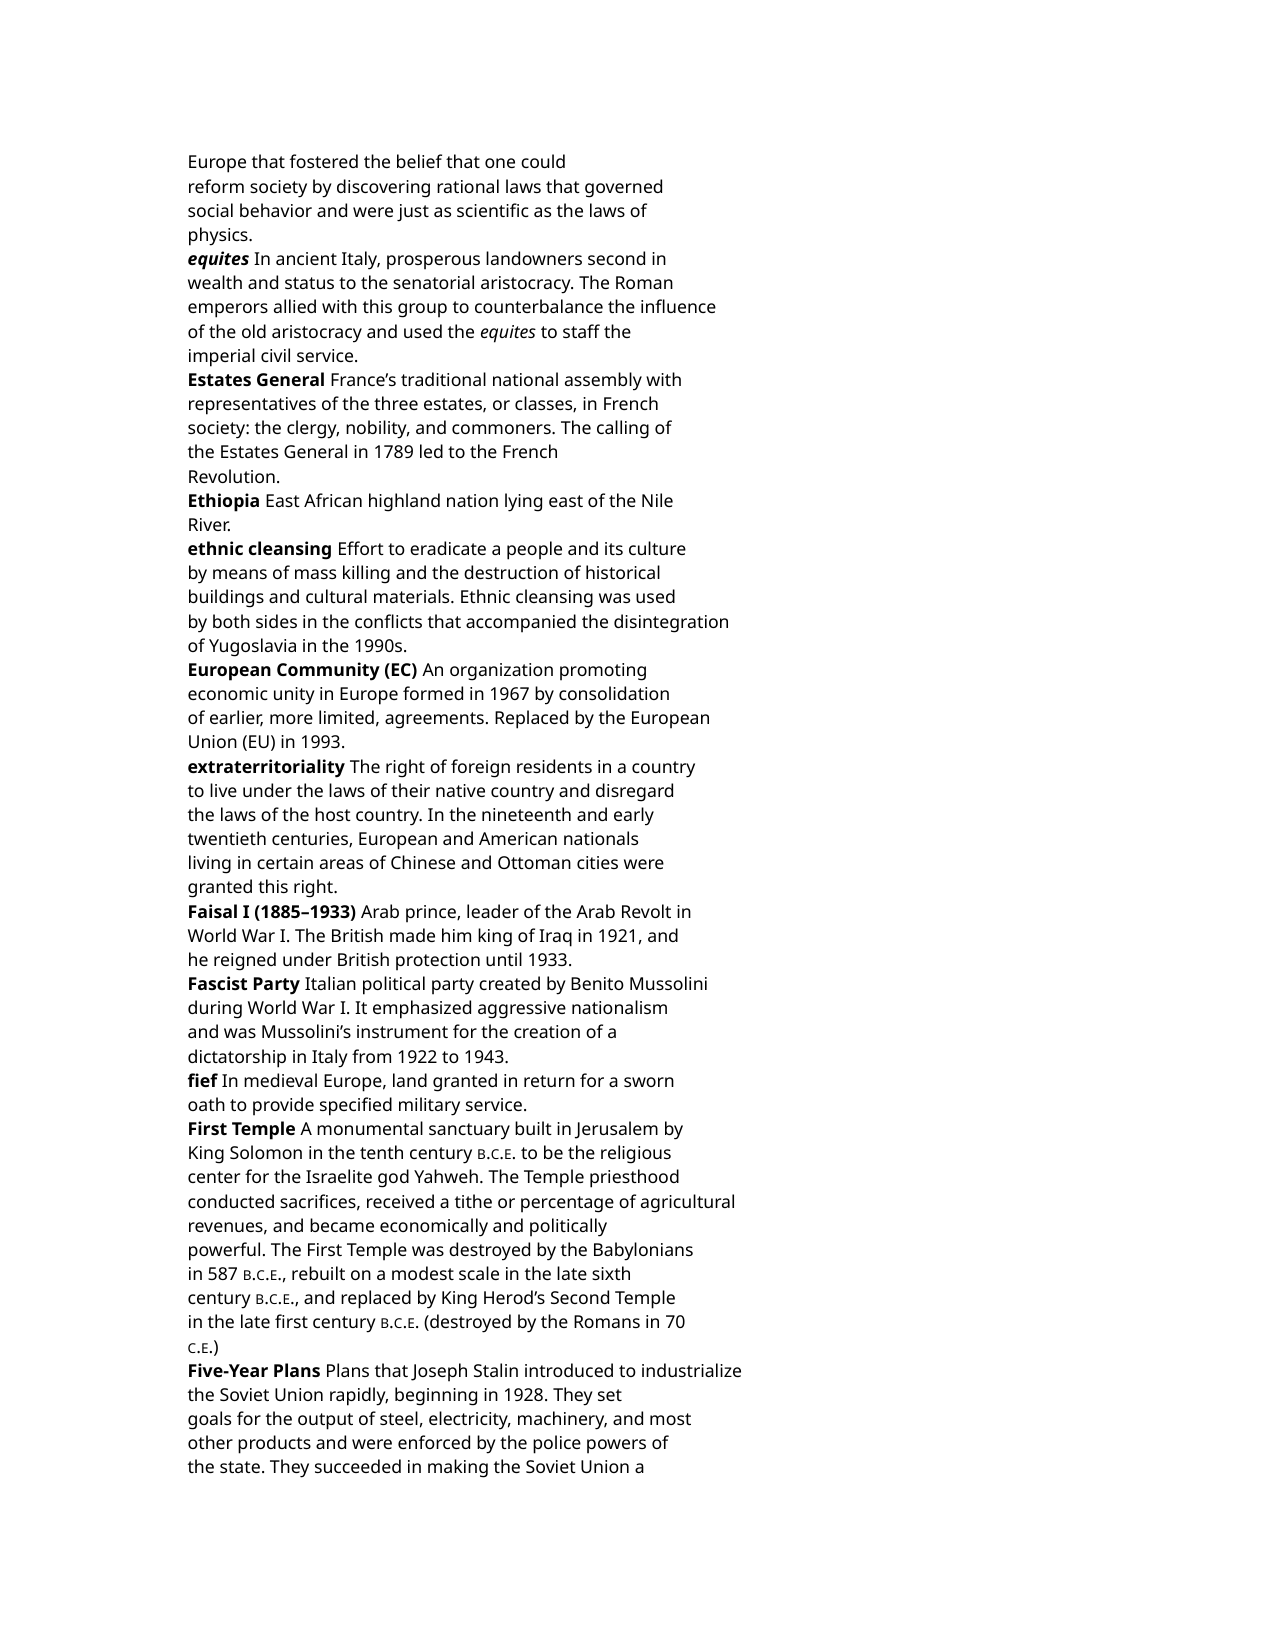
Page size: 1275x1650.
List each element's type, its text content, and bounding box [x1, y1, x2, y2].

text Europe that fostered the belief that one could [187, 150, 1087, 174]
text the laws of the host country. In the nineteenth and early [187, 802, 1087, 827]
text in the late first century B.C.E. (destroyed by the Romans in 70 [187, 1310, 1087, 1334]
text River. [187, 512, 1087, 537]
text representatives of the three estates, or classes, in French [187, 392, 1087, 416]
text century B.C.E., and replaced by King Herod’s Second Temple [187, 1286, 1087, 1310]
text Estates General France’s traditional national assembly with [187, 367, 1087, 392]
text reform society by discovering rational laws that governed [187, 174, 1087, 198]
text other products and were enforced by the police powers of [187, 1431, 1087, 1455]
text European Community (EC) An organization promoting [187, 657, 1087, 682]
text of earlier, more limited, agreements. Replaced by the European [187, 706, 1087, 730]
text wealth and status to the senatorial aristocracy. The Roman [187, 271, 1087, 295]
text during World War I. It emphasized aggressive nationalism [187, 996, 1087, 1020]
text to live under the laws of their native country and disregard [187, 778, 1087, 802]
text Ethiopia East African highland nation lying east of the Nile [187, 488, 1087, 512]
text Fascist Party Italian political party created by Benito Mussolini [187, 972, 1087, 996]
text buildings and cultural materials. Ethnic cleansing was used [187, 585, 1087, 609]
text society: the clergy, nobility, and commoners. The calling of [187, 416, 1087, 440]
text imperial civil service. [187, 343, 1087, 367]
text revenues, and became economically and politically [187, 1213, 1087, 1237]
text Five-Year Plans Plans that Joseph Stalin introduced to industrialize [187, 1358, 1087, 1382]
text center for the Israelite god Yahweh. The Temple priesthood [187, 1165, 1087, 1189]
text social behavior and were just as scientific as the laws of [187, 198, 1087, 222]
text in 587 B.C.E., rebuilt on a modest scale in the late sixth [187, 1262, 1087, 1286]
text granted this right. [187, 875, 1087, 899]
text dictatorship in Italy from 1922 to 1943. [187, 1044, 1087, 1068]
text First Temple A monumental sanctuary built in Jerusalem by [187, 1117, 1087, 1141]
text powerful. The First Temple was destroyed by the Babylonians [187, 1237, 1087, 1262]
text Revolution. [187, 464, 1087, 488]
text economic unity in Europe formed in 1967 by consolidation [187, 682, 1087, 706]
text King Solomon in the tenth century B.C.E. to be the religious [187, 1141, 1087, 1165]
text of the old aristocracy and used the equites to staff the [187, 319, 1087, 343]
text he reigned under British protection until 1933. [187, 947, 1087, 972]
text goals for the output of steel, electricity, machinery, and most [187, 1407, 1087, 1431]
text by means of mass killing and the destruction of historical [187, 561, 1087, 585]
text ethnic cleansing Effort to eradicate a people and its culture [187, 537, 1087, 561]
text World War I. The British made him king of Iraq in 1921, and [187, 923, 1087, 947]
text the Estates General in 1789 led to the French [187, 440, 1087, 464]
text Union (EU) in 1993. [187, 730, 1087, 754]
text the state. They succeeded in making the Soviet Union a [187, 1455, 1087, 1479]
text Faisal I (1885–1933) Arab prince, leader of the Arab Revolt in [187, 899, 1087, 923]
text living in certain areas of Chinese and Ottoman cities were [187, 851, 1087, 875]
text equites In ancient Italy, prosperous landowners second in [187, 247, 1087, 271]
text emperors allied with this group to counterbalance the influence [187, 295, 1087, 319]
text C.E.) [187, 1334, 1087, 1358]
text physics. [187, 222, 1087, 247]
text by both sides in the conflicts that accompanied the disintegration [187, 609, 1087, 633]
text of Yugoslavia in the 1990s. [187, 633, 1087, 657]
text extraterritoriality The right of foreign residents in a country [187, 754, 1087, 778]
text conducted sacrifices, received a tithe or percentage of agricultural [187, 1189, 1087, 1213]
text the Soviet Union rapidly, beginning in 1928. They set [187, 1382, 1087, 1407]
text fief In medieval Europe, land granted in return for a sworn [187, 1068, 1087, 1092]
text and was Mussolini’s instrument for the creation of a [187, 1020, 1087, 1044]
text oath to provide specified military service. [187, 1092, 1087, 1117]
text twentieth centuries, European and American nationals [187, 827, 1087, 851]
